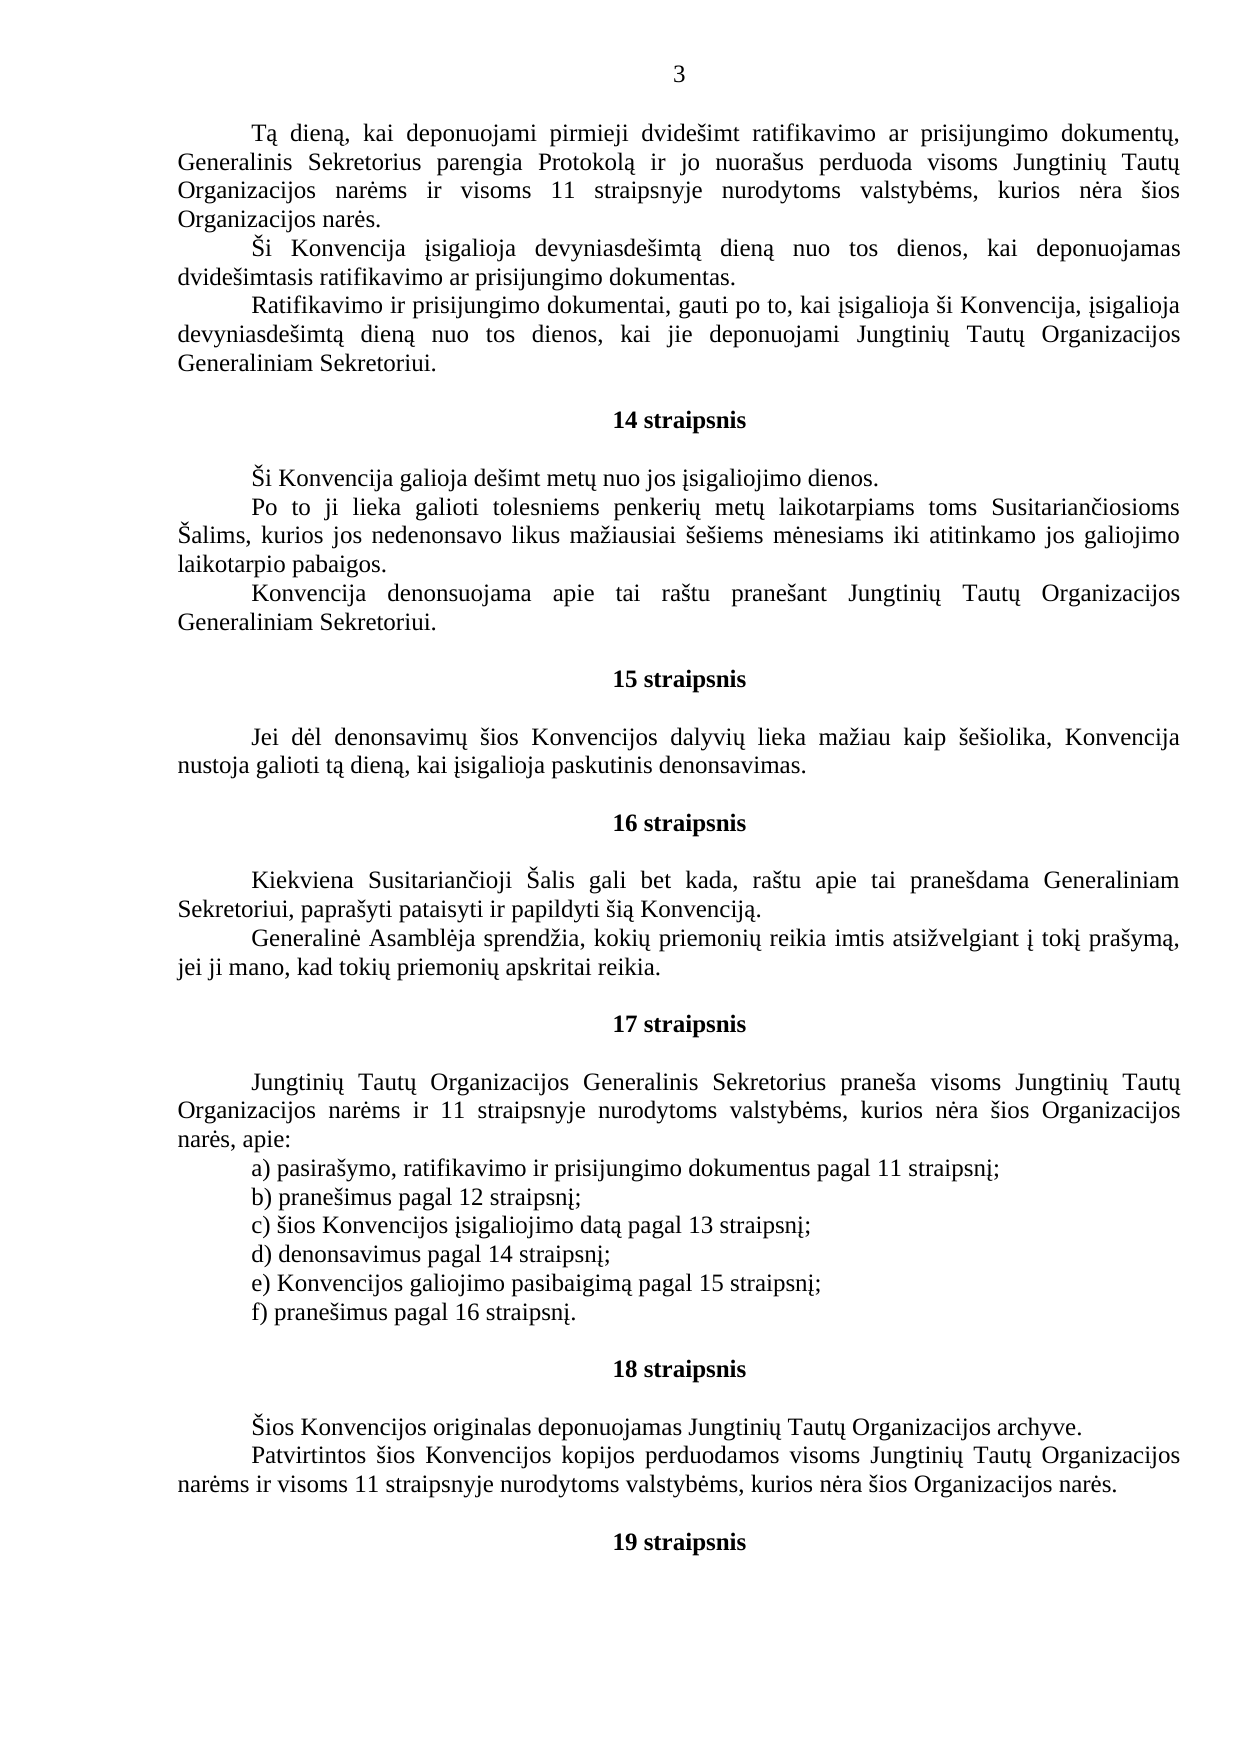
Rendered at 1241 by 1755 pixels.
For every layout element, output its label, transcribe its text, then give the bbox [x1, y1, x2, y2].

text Šios Konvencijos originalas deponuojamas Jungtinių Tautų Organizacijos archyve. [177, 1412, 1181, 1441]
text Kiekviena Susitariančioji Šalis gali bet kada, raštu apie tai pranešdama Generaliniam Sekretoriui, paprašyti pataisyti ir papildyti šią Konvenciją. [177, 866, 1181, 923]
text Patvirtintos šios Konvencijos kopijos perduodamos visoms Jungtinių Tautų Organizacijos narėms ir visoms 11 straipsnyje nurodytoms valstybėms, kurios nėra šios Organizacijos narės. [177, 1441, 1181, 1498]
text 15 straipsnis [177, 664, 1181, 693]
text Tą dieną, kai deponuojami pirmieji dvidešimt ratifikavimo ar prisijungimo dokumentų, Generalinis Sekretorius parengia Protokolą ir jo nuorašus perduoda visoms Jungtinių Tautų Organizacijos narėms ir visoms 11 straipsnyje nurodytoms valstybėms, kurios nėra šios Organizacijos narės. [177, 118, 1181, 233]
text Generalinė Asamblėja sprendžia, kokių priemonių reikia imtis atsižvelgiant į tokį prašymą, jei ji mano, kad tokių priemonių apskritai reikia. [177, 923, 1181, 981]
text Jei dėl denonsavimų šios Konvencijos dalyvių lieka mažiau kaip šešiolika, Konvencija nustoja galioti tą dieną, kai įsigalioja paskutinis denonsavimas. [177, 722, 1181, 779]
text e) Konvencijos galiojimo pasibaigimą pagal 15 straipsnį; [177, 1268, 1181, 1297]
text a) pasirašymo, ratifikavimo ir prisijungimo dokumentus pagal 11 straipsnį; [177, 1153, 1181, 1182]
text Ratifikavimo ir prisijungimo dokumentai, gauti po to, kai įsigalioja ši Konvencija, įsigalioja devyniasdešimtą dieną nuo tos dienos, kai jie deponuojami Jungtinių Tautų Organizacijos Generaliniam Sekretoriui. [177, 291, 1181, 377]
text Ši Konvencija galioja dešimt metų nuo jos įsigaliojimo dienos. [177, 463, 1181, 492]
text 16 straipsnis [177, 808, 1181, 837]
text b) pranešimus pagal 12 straipsnį; [177, 1182, 1181, 1211]
text Po to ji lieka galioti tolesniems penkerių metų laikotarpiams toms Susitariančiosioms Šalims, kurios jos nedenonsavo likus mažiausiai šešiems mėnesiams iki atitinkamo jos galiojimo laikotarpio pabaigos. [177, 492, 1181, 578]
text 14 straipsnis [177, 406, 1181, 434]
text c) šios Konvencijos įsigaliojimo datą pagal 13 straipsnį; [177, 1211, 1181, 1239]
text d) denonsavimus pagal 14 straipsnį; [177, 1239, 1181, 1268]
text Jungtinių Tautų Organizacijos Generalinis Sekretorius praneša visoms Jungtinių Tautų Organizacijos narėms ir 11 straipsnyje nurodytoms valstybėms, kurios nėra šios Organizacijos narės, apie: [177, 1067, 1181, 1153]
text Konvencija denonsuojama apie tai raštu pranešant Jungtinių Tautų Organizacijos Generaliniam Sekretoriui. [177, 578, 1181, 636]
text 18 straipsnis [177, 1354, 1181, 1383]
text Ši Konvencija įsigalioja devyniasdešimtą dieną nuo tos dienos, kai deponuojamas dvidešimtasis ratifikavimo ar prisijungimo dokumentas. [177, 233, 1181, 291]
text f) pranešimus pagal 16 straipsnį. [177, 1297, 1181, 1326]
text 19 straipsnis [177, 1527, 1181, 1556]
text 17 straipsnis [177, 1009, 1181, 1038]
